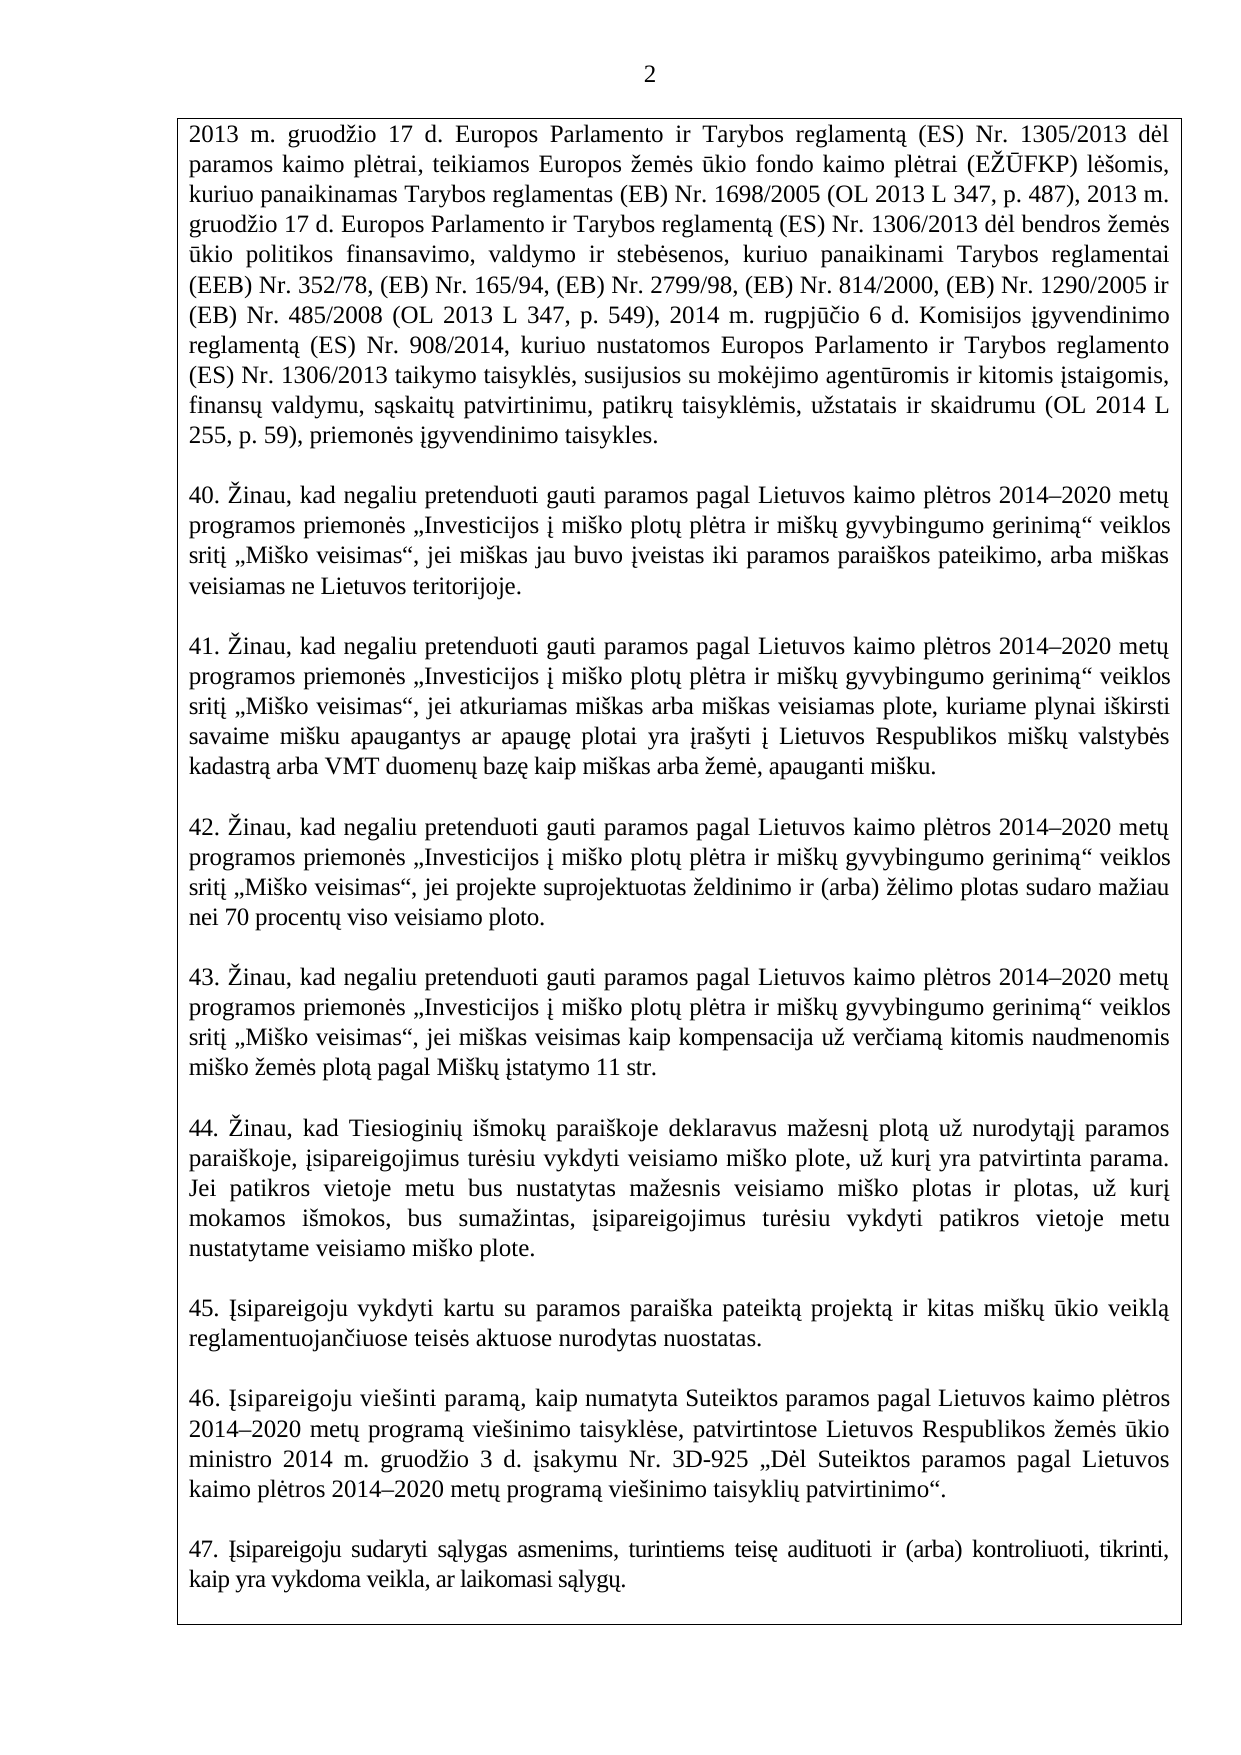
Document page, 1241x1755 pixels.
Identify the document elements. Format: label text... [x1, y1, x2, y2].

table_header 2013 m. gruodžio 17 d. Europos Parlamento ir Tarybos reglamentą (ES) Nr. 1305/2013 dėl paramos kaimo plėtrai, teikiamos Europos žemės ūkio fondo kaimo plėtrai (EŽŪFKP) lėšomis, kuriuo panaikinamas Tarybos reglamentas (EB) Nr. 1698/2005 (OL 2013 L 347, p. 487), 2013 m. gruodžio 17 d. Europos Parlamento ir Tarybos reglamentą (ES) Nr. 1306/2013 dėl bendros žemės ūkio politikos finansavimo, valdymo ir stebėsenos, kuriuo panaikinami Tarybos reglamentai (EEB) Nr. 352/78, (EB) Nr. 165/94, (EB) Nr. 2799/98, (EB) Nr. 814/2000, (EB) Nr. 1290/2005 ir (EB) Nr. 485/2008 (OL 2013 L 347, p. 549), 2014 m. rugpjūčio 6 d. Komisijos įgyvendinimo reglamentą (ES) Nr. 908/2014, kuriuo nustatomos Europos Parlamento ir Tarybos reglamento (ES) Nr. 1306/2013 taikymo taisyklės, susijusios su mokėjimo agentūromis ir kitomis įstaigomis, finansų valdymu, sąskaitų patvirtinimu, patikrų taisyklėmis, užstatais ir skaidrumu (OL 2014 L 255, p. 59), priemonės įgyvendinimo taisykles. 40. Žinau, kad negaliu pretenduoti gauti paramos pagal Lietuvos kaimo plėtros 2014–2020 metų programos priemonės „Investicijos į miško plotų plėtra ir miškų gyvybingumo gerinimą“ veiklos sritį „Miško veisimas“, jei miškas jau buvo įveistas iki paramos paraiškos pateikimo, arba miškas veisiamas ne Lietuvos teritorijoje. 41. Žinau, kad negaliu pretenduoti gauti paramos pagal Lietuvos kaimo plėtros 2014–2020 metų programos priemonės „Investicijos į miško plotų plėtra ir miškų gyvybingumo gerinimą“ veiklos sritį „Miško veisimas“, jei atkuriamas miškas arba miškas veisiamas plote, kuriame plynai iškirsti savaime mišku apaugantys ar apaugę plotai yra įrašyti į Lietuvos Respublikos miškų valstybės kadastrą arba VMT duomenų bazę kaip miškas arba žemė, apauganti mišku. 42. Žinau, kad negaliu pretenduoti gauti paramos pagal Lietuvos kaimo plėtros 2014–2020 metų programos priemonės „Investicijos į miško plotų plėtra ir miškų gyvybingumo gerinimą“ veiklos sritį „Miško veisimas“, jei projekte suprojektuotas želdinimo ir (arba) žėlimo plotas sudaro mažiau nei 70 procentų viso veisiamo ploto. 43. Žinau, kad negaliu pretenduoti gauti paramos pagal Lietuvos kaimo plėtros 2014–2020 metų programos priemonės „Investicijos į miško plotų plėtra ir miškų gyvybingumo gerinimą“ veiklos sritį „Miško veisimas“, jei miškas veisimas kaip kompensacija už verčiamą kitomis naudmenomis miško žemės plotą pagal Miškų įstatymo 11 str. 44. Žinau, kad Tiesioginių išmokų paraiškoje deklaravus mažesnį plotą už nurodytąjį paramos paraiškoje, įsipareigojimus turėsiu vykdyti veisiamo miško plote, už kurį yra patvirtinta parama. Jei patikros vietoje metu bus nustatytas mažesnis veisiamo miško plotas ir plotas, už kurį mokamos išmokos, bus sumažintas, įsipareigojimus turėsiu vykdyti patikros vietoje metu nustatytame veisiamo miško plote. 45. Įsipareigoju vykdyti kartu su paramos paraiška pateiktą projektą ir kitas miškų ūkio veiklą reglamentuojančiuose teisės aktuose nurodytas nuostatas. 46. Įsipareigoju viešinti paramą, kaip numatyta Suteiktos paramos pagal Lietuvos kaimo plėtros 2014–2020 metų programą viešinimo taisyklėse, patvirtintose Lietuvos Respublikos žemės ūkio ministro 2014 m. gruodžio 3 d. įsakymu Nr. 3D-925 „Dėl Suteiktos paramos pagal Lietuvos kaimo plėtros 2014–2020 metų programą viešinimo taisyklių patvirtinimo“. 47. Įsipareigoju sudaryti sąlygas asmenims, turintiems teisę audituoti ir (arba) kontroliuoti, tikrinti, kaip yra vykdoma veikla, ar laikomasi sąlygų. [178, 119, 1181, 1624]
